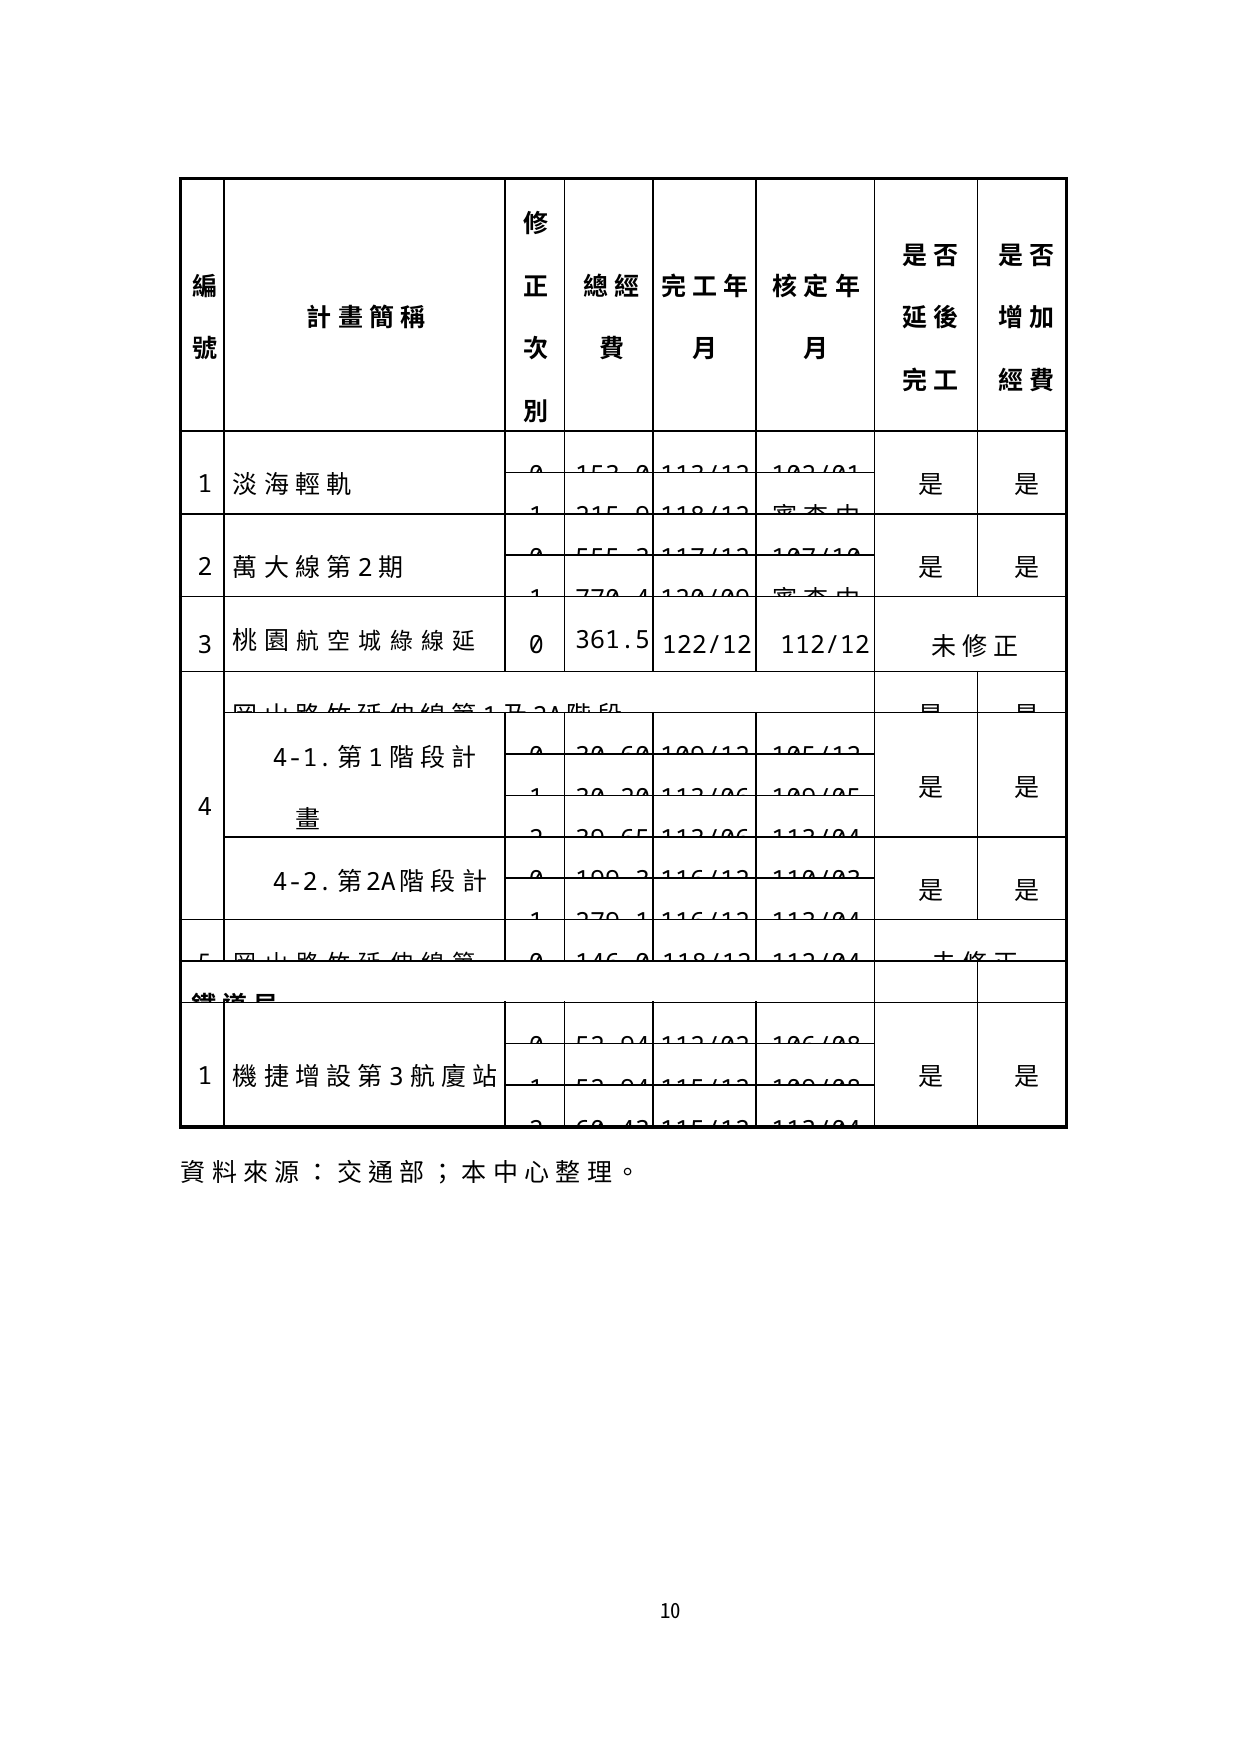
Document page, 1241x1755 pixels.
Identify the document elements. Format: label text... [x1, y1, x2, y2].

table_cell 361.59 [565, 597, 652, 671]
table_cell 109/05 [757, 755, 874, 794]
table_cell 102/01 [757, 432, 874, 472]
table_header 計畫簡稱 [225, 180, 504, 430]
table_cell 30.20 [565, 755, 652, 794]
table_cell 0 [506, 838, 564, 877]
table_cell 153.06 [565, 432, 652, 472]
table_header 總經費 [565, 180, 652, 430]
table_cell 0 [506, 515, 564, 554]
table_cell 117/12 [654, 515, 755, 554]
table_header 完工年月 [654, 180, 755, 430]
table_cell 2 [506, 796, 564, 836]
table_cell 199.32 [565, 838, 652, 877]
table_header 是否延後完工 [875, 180, 977, 430]
table_cell 120/09 [654, 556, 755, 596]
table_cell 3 [182, 597, 223, 671]
table_cell 審查中 [757, 473, 874, 513]
table_cell 未修正 [875, 920, 1065, 960]
table_cell 118/12 [654, 473, 755, 513]
table_cell 岡山路竹延伸線第1及2A階段 [225, 672, 874, 712]
table_cell 105/12 [757, 713, 874, 753]
table_cell 0 [506, 432, 564, 472]
table_cell 60.43 [565, 1086, 652, 1125]
table_cell 0 [506, 713, 564, 753]
table_cell 109/12 [654, 713, 755, 753]
table_cell 是 [875, 713, 977, 836]
table_cell 30.60 [565, 713, 652, 753]
table_cell 0 [506, 920, 564, 960]
table_cell 146.02 [565, 920, 652, 960]
table_cell 112/02 [654, 1003, 755, 1043]
table_header 修正次別 [506, 180, 564, 430]
table_cell 桃園航空城綠線延伸至中壢火車站 [225, 597, 504, 671]
table_cell 1 [182, 432, 223, 513]
table_cell 113/12 [654, 432, 755, 472]
table_cell 122/12 [654, 597, 755, 671]
table_cell 770.47 [565, 556, 652, 596]
table_cell 39.65 [565, 796, 652, 836]
table_cell 1 [506, 556, 564, 596]
table_cell 0 [506, 597, 564, 671]
table_cell 113/06 [654, 755, 755, 794]
table_cell 是 [978, 432, 1065, 513]
table_cell 112/12 [757, 597, 874, 671]
table_cell 是 [978, 1003, 1065, 1125]
table_cell 岡山路竹延伸線第2B階段 [225, 920, 504, 960]
table_cell 113/04 [757, 879, 874, 919]
table_cell 是 [978, 838, 1065, 919]
table_cell 萬大線第2期 [225, 515, 504, 596]
table_cell [978, 962, 1065, 1001]
table_cell 107/10 [757, 515, 874, 554]
table_cell 113/06 [654, 796, 755, 836]
table_cell 1 [506, 879, 564, 919]
text 資料來源：交通部；本中心整理。 [177, 1128, 1063, 1191]
table_cell 未修正 [875, 597, 1065, 671]
table_cell 112/04 [757, 920, 874, 960]
table_cell 審查中 [757, 556, 874, 596]
table_cell 1 [506, 1044, 564, 1084]
table_cell 215.98 [565, 473, 652, 513]
table_cell 113/04 [757, 796, 874, 836]
table_cell 是 [978, 515, 1065, 596]
table_cell 4 [182, 672, 223, 919]
table_cell 115/12 [654, 1044, 755, 1084]
table_cell 115/12 [654, 1086, 755, 1125]
table_cell 是 [978, 713, 1065, 836]
table_cell 113/04 [757, 1086, 874, 1125]
table_cell 116/12 [654, 838, 755, 877]
table_cell 110/03 [757, 838, 874, 877]
table_cell 1 [506, 755, 564, 794]
table_cell [875, 962, 977, 1001]
table_cell 2 [182, 515, 223, 596]
table_cell 鐵道局 [182, 962, 874, 1001]
table_cell 是 [875, 672, 977, 712]
table_header 編號 [182, 180, 223, 430]
table_cell 是 [875, 432, 977, 513]
table_cell 是 [875, 515, 977, 596]
table_cell 555.30 [565, 515, 652, 554]
table_cell 1 [506, 473, 564, 513]
table_cell 106/08 [757, 1003, 874, 1043]
table_cell 是 [875, 1003, 977, 1125]
table_header 是否增加經費 [978, 180, 1065, 430]
table_cell 淡海輕軌 [225, 432, 504, 513]
table_cell 0 [506, 1003, 564, 1043]
table_header 核定年月 [757, 180, 874, 430]
table_cell 機捷增設第3航廈站 [225, 1003, 504, 1125]
table_cell 1 [182, 1003, 223, 1125]
table_cell 是 [875, 838, 977, 919]
table_cell 109/08 [757, 1044, 874, 1084]
table_cell 118/12 [654, 920, 755, 960]
table_cell 4-1.第1階段計畫 [225, 713, 504, 836]
table_cell 5 [182, 920, 223, 960]
table_cell 279.18 [565, 879, 652, 919]
table_cell 116/12 [654, 879, 755, 919]
table_cell 52.94 [565, 1003, 652, 1043]
table_cell 52.94 [565, 1044, 652, 1084]
table_cell 是 [978, 672, 1065, 712]
table_cell 2 [506, 1086, 564, 1125]
table_cell 4-2.第2A階段計畫 [225, 838, 504, 919]
